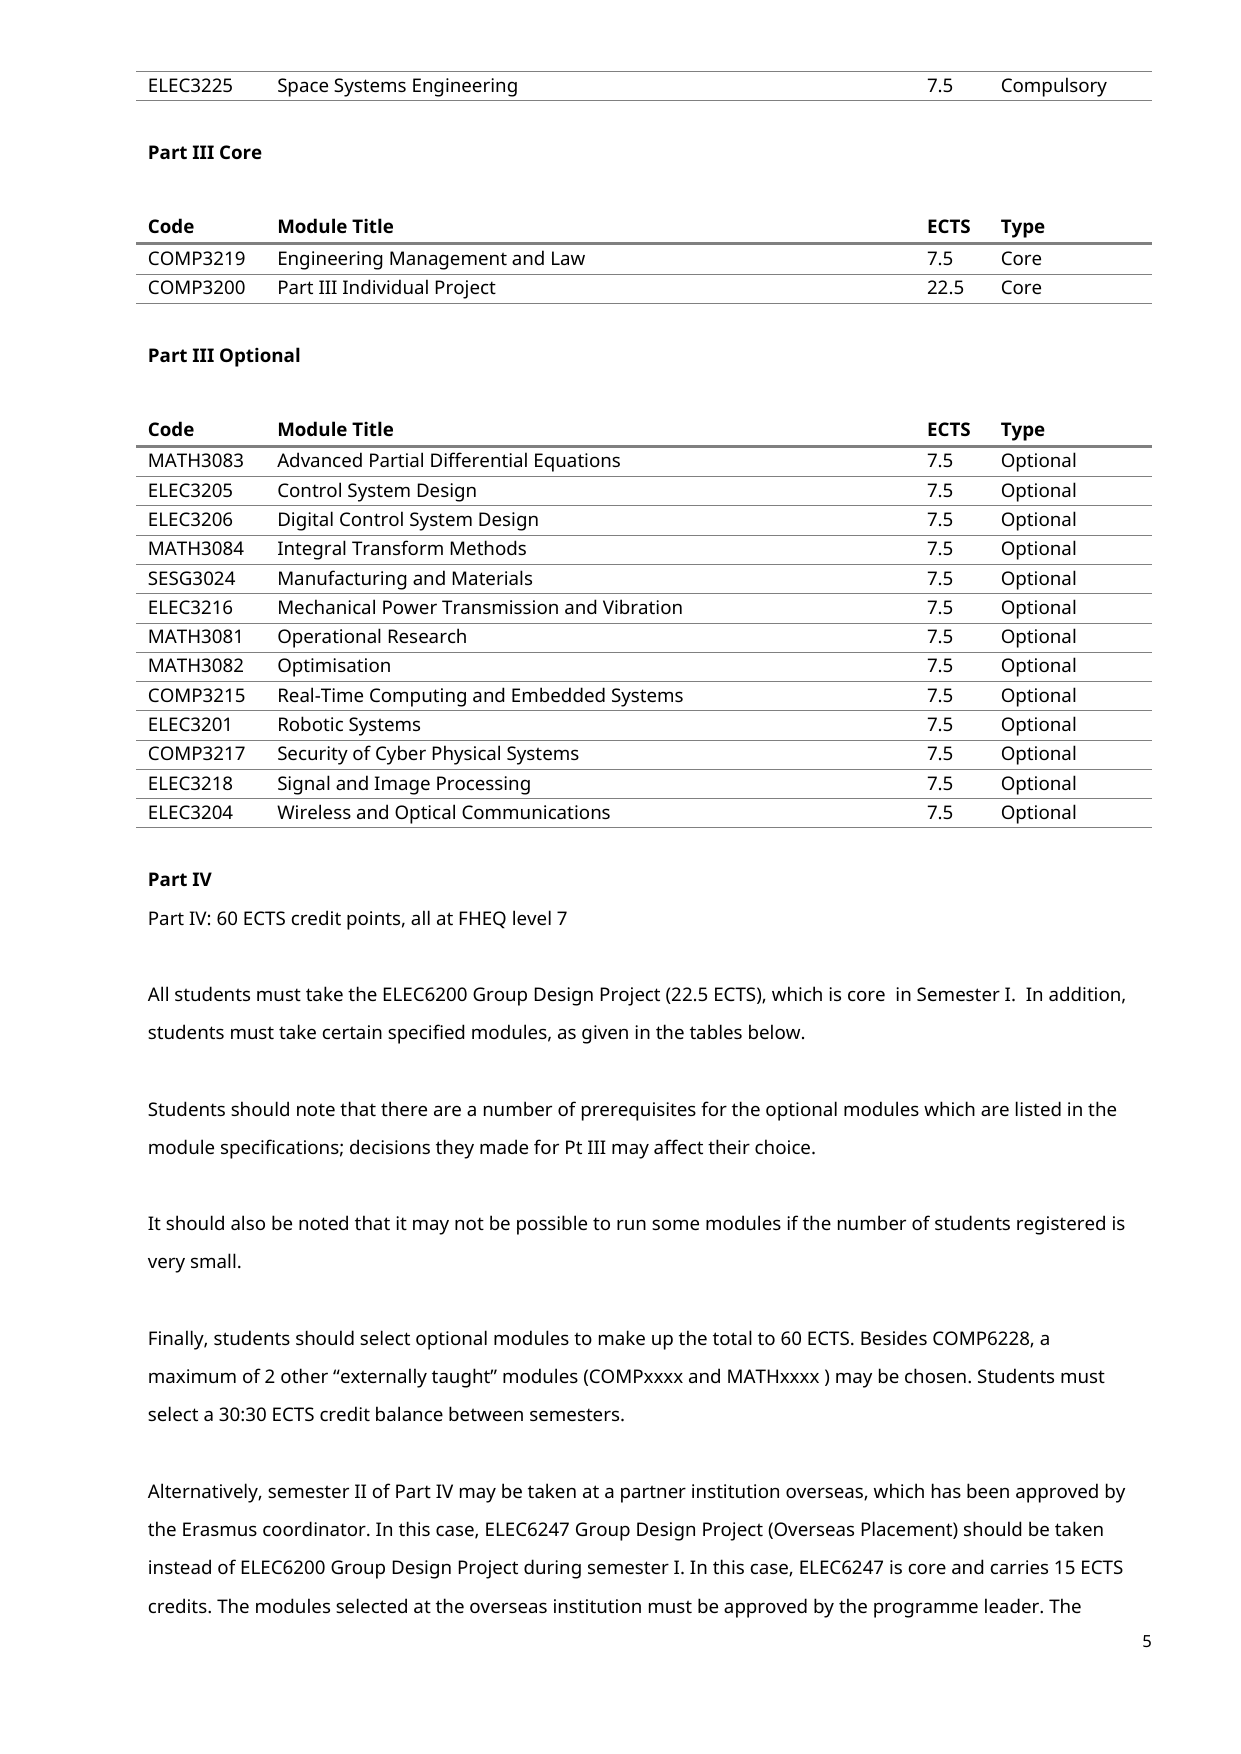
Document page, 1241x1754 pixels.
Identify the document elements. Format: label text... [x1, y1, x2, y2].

table_cell Integral Transform Methods [266, 536, 916, 564]
table_cell SESG3024 [136, 565, 266, 593]
table_cell Robotic Systems [266, 711, 916, 739]
table_cell Code [136, 416, 266, 445]
table_cell Type [989, 214, 1152, 242]
table_cell Optional [989, 741, 1152, 769]
table_cell ELEC3201 [136, 711, 266, 739]
table_cell COMP3215 [136, 682, 266, 710]
table_cell Digital Control System Design [266, 506, 916, 534]
table_cell MATH3084 [136, 536, 266, 564]
table_cell 7.5 [916, 536, 989, 564]
table_cell COMP3217 [136, 741, 266, 769]
table_cell 7.5 [916, 448, 989, 476]
table_cell Manufacturing and Materials [266, 565, 916, 593]
table_cell ECTS [916, 416, 989, 445]
table_cell COMP3200 [136, 275, 266, 303]
table_cell Optional [989, 536, 1152, 564]
table_cell 7.5 [916, 682, 989, 710]
table_cell Core [989, 275, 1152, 303]
table_cell Real-Time Computing and Embedded Systems [266, 682, 916, 710]
table_cell ELEC3225 [136, 72, 266, 100]
table_cell Mechanical Power Transmission and Vibration [266, 594, 916, 622]
table_cell ELEC3206 [136, 506, 266, 534]
table_cell COMP3219 [136, 245, 266, 273]
table_cell ELEC3218 [136, 770, 266, 798]
table_cell Optional [989, 594, 1152, 622]
table_cell ELEC3216 [136, 594, 266, 622]
table_cell 7.5 [916, 653, 989, 681]
table_cell Optimisation [266, 653, 916, 681]
table_cell Part III Individual Project [266, 275, 916, 303]
table_cell Part III Core [136, 101, 1152, 214]
table_cell 7.5 [916, 506, 989, 534]
table_cell Optional [989, 448, 1152, 476]
table_cell 7.5 [916, 72, 989, 100]
table_cell 7.5 [916, 624, 989, 652]
table_cell MATH3083 [136, 448, 266, 476]
table_cell ELEC3204 [136, 799, 266, 827]
table_cell Optional [989, 799, 1152, 827]
table_cell 7.5 [916, 477, 989, 505]
table_cell Wireless and Optical Communications [266, 799, 916, 827]
table_cell Optional [989, 770, 1152, 798]
table_cell 7.5 [916, 799, 989, 827]
table_cell Optional [989, 565, 1152, 593]
table_cell Control System Design [266, 477, 916, 505]
table_cell Compulsory [989, 72, 1152, 100]
table_cell 7.5 [916, 711, 989, 739]
table_cell Space Systems Engineering [266, 72, 916, 100]
table_cell Signal and Image Processing [266, 770, 916, 798]
table_cell 7.5 [916, 245, 989, 273]
table_cell Optional [989, 477, 1152, 505]
table_cell Code [136, 214, 266, 242]
table_cell Core [989, 245, 1152, 273]
table_cell ELEC3205 [136, 477, 266, 505]
table_cell MATH3082 [136, 653, 266, 681]
table_cell Security of Cyber Physical Systems [266, 741, 916, 769]
table_cell Advanced Partial Differential Equations [266, 448, 916, 476]
table_cell Optional [989, 653, 1152, 681]
table_cell Module Title [266, 214, 916, 242]
table_cell Module Title [266, 416, 916, 445]
table_cell 22.5 [916, 275, 989, 303]
table_cell Optional [989, 624, 1152, 652]
table_cell Optional [989, 682, 1152, 710]
table_cell Part III Optional [136, 304, 1152, 416]
table_cell 7.5 [916, 741, 989, 769]
table_cell Optional [989, 506, 1152, 534]
table_cell Engineering Management and Law [266, 245, 916, 273]
table_cell Part IV Part IV: 60 ECTS credit points, all at FHEQ level 7 All students must take the ELEC6200 Group Design Project (22.5 ECTS), which is core in Semester I. In addition, students must take certain specified modules, as given in the tables below. Students should note that there are a number of prerequisites for the optional modules which are listed in the module specifications; decisions they made for Pt III may affect their choice. It should also be noted that it may not be possible to run some modules if the number of students registered is very small. Finally, students should select optional modules to make up the total to 60 ECTS. Besides COMP6228, a maximum of 2 other “externally taught” modules (COMPxxxx and MATHxxxx ) may be chosen. Students must select a 30:30 ECTS credit balance between semesters. Alternatively, semester II of Part IV may be taken at a partner institution overseas, which has been approved by the Erasmus coordinator. In this case, ELEC6247 Group Design Project (Overseas Placement) should be taken instead of ELEC6200 Group Design Project during semester I. In this case, ELEC6247 is core and carries 15 ECTS credits. The modules selected at the overseas institution must be approved by the programme leader. The [136, 828, 1152, 1618]
table_cell ECTS [916, 214, 989, 242]
table_cell 7.5 [916, 770, 989, 798]
table_cell Optional [989, 711, 1152, 739]
table_cell Type [989, 416, 1152, 445]
table_cell MATH3081 [136, 624, 266, 652]
table_cell 7.5 [916, 565, 989, 593]
table_cell 7.5 [916, 594, 989, 622]
table_cell Operational Research [266, 624, 916, 652]
